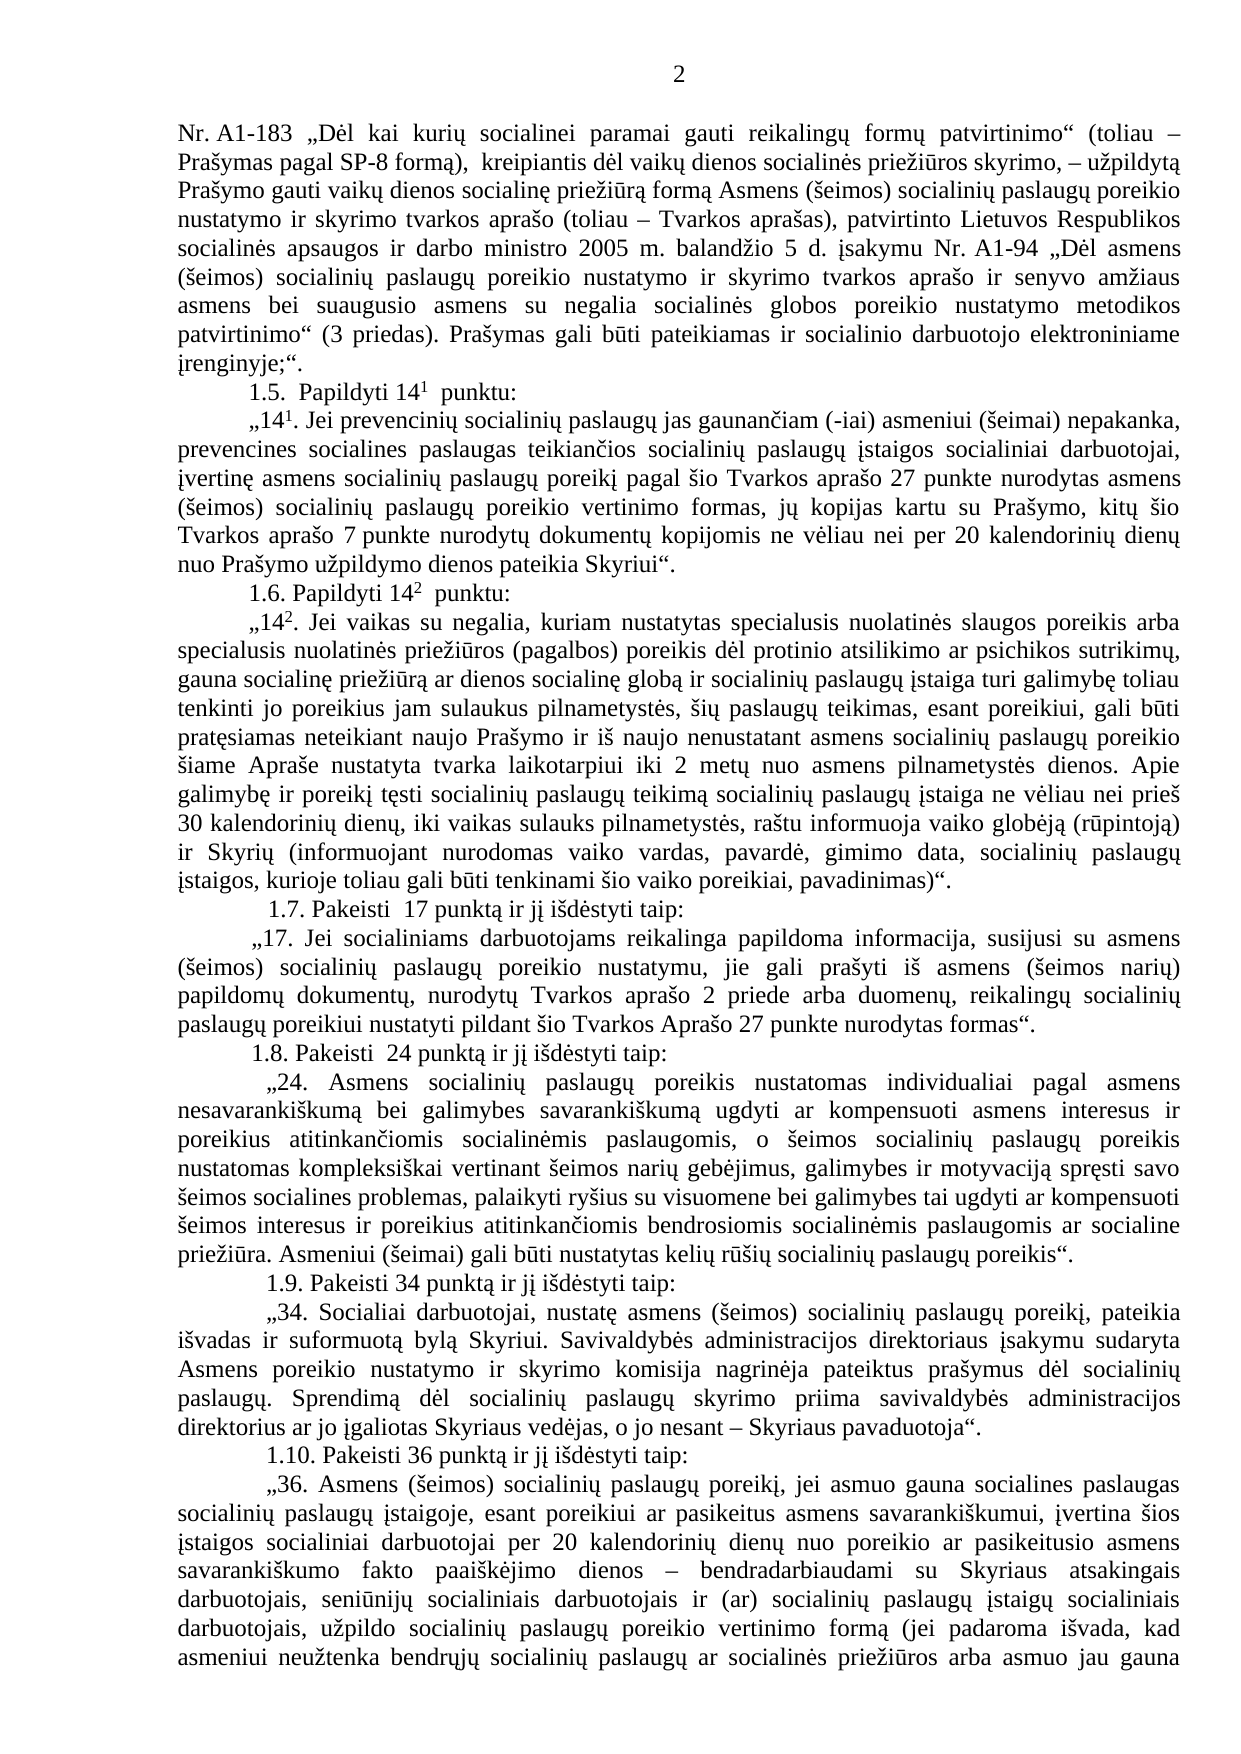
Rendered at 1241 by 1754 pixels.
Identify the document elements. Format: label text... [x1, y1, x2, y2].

text „24. Asmens socialinių paslaugų poreikis nustatomas individualiai pagal asmens nesavarankiškumą bei galimybes savarankiškumą ugdyti ar kompensuoti asmens interesus ir poreikius atitinkančiomis socialinėmis paslaugomis, o šeimos socialinių paslaugų poreikis nustatomas kompleksiškai vertinant šeimos narių gebėjimus, galimybes ir motyvaciją spręsti savo šeimos socialines problemas, palaikyti ryšius su visuomene bei galimybes tai ugdyti ar kompensuoti šeimos interesus ir poreikius atitinkančiomis bendrosiomis socialinėmis paslaugomis ar socialine priežiūra. Asmeniui (šeimai) gali būti nustatytas kelių rūšių socialinių paslaugų poreikis“. [177, 1067, 1181, 1268]
text „34. Socialiai darbuotojai, nustatę asmens (šeimos) socialinių paslaugų poreikį, pateikia išvadas ir suformuotą bylą Skyriui. Savivaldybės administracijos direktoriaus įsakymu sudaryta Asmens poreikio nustatymo ir skyrimo komisija nagrinėja pateiktus prašymus dėl socialinių paslaugų. Sprendimą dėl socialinių paslaugų skyrimo priima savivaldybės administracijos direktorius ar jo įgaliotas Skyriaus vedėjas, o jo nesant – Skyriaus pavaduotoja“. [177, 1297, 1181, 1441]
text Nr. A1‑183 „Dėl kai kurių socialinei paramai gauti reikalingų formų patvirtinimo“ (toliau – Prašymas pagal SP-8 formą), kreipiantis dėl vaikų dienos socialinės priežiūros skyrimo, – užpildytą Prašymo gauti vaikų dienos socialinę priežiūrą formą Asmens (šeimos) socialinių paslaugų poreikio nustatymo ir skyrimo tvarkos aprašo (toliau – Tvarkos aprašas), patvirtinto Lietuvos Respublikos socialinės apsaugos ir darbo ministro 2005 m. balandžio 5 d. įsakymu Nr. A1‑94 „Dėl asmens (šeimos) socialinių paslaugų poreikio nustatymo ir skyrimo tvarkos aprašo ir senyvo amžiaus asmens bei suaugusio asmens su negalia socialinės globos poreikio nustatymo metodikos patvirtinimo“ (3 priedas). Prašymas gali būti pateikiamas ir socialinio darbuotojo elektroniniame įrenginyje;“. [177, 118, 1181, 377]
text „142. Jei vaikas su negalia, kuriam nustatytas specialusis nuolatinės slaugos poreikis arba specialusis nuolatinės priežiūros (pagalbos) poreikis dėl protinio atsilikimo ar psichikos sutrikimų, gauna socialinę priežiūrą ar dienos socialinę globą ir socialinių paslaugų įstaiga turi galimybę toliau tenkinti jo poreikius jam sulaukus pilnametystės, šių paslaugų teikimas, esant poreikiui, gali būti pratęsiamas neteikiant naujo Prašymo ir iš naujo nenustatant asmens socialinių paslaugų poreikio šiame Apraše nustatyta tvarka laikotarpiui iki 2 metų nuo asmens pilnametystės dienos. Apie galimybę ir poreikį tęsti socialinių paslaugų teikimą socialinių paslaugų įstaiga ne vėliau nei prieš 30 kalendorinių dienų, iki vaikas sulauks pilnametystės, raštu informuoja vaiko globėją (rūpintoją) ir Skyrių (informuojant nurodomas vaiko vardas, pavardė, gimimo data, socialinių paslaugų įstaigos, kurioje toliau gali būti tenkinami šio vaiko poreikiai, pavadinimas)“. [177, 607, 1181, 894]
text 1.5. Papildyti 141 punktu: [177, 377, 1181, 406]
text „141. Jei prevencinių socialinių paslaugų jas gaunančiam (-iai) asmeniui (šeimai) nepakanka, prevencines socialines paslaugas teikiančios socialinių paslaugų įstaigos socialiniai darbuotojai, įvertinę asmens socialinių paslaugų poreikį pagal šio Tvarkos aprašo 27 punkte nurodytas asmens (šeimos) socialinių paslaugų poreikio vertinimo formas, jų kopijas kartu su Prašymo, kitų šio Tvarkos aprašo 7 punkte nurodytų dokumentų kopijomis ne vėliau nei per 20 kalendorinių dienų nuo Prašymo užpildymo dienos pateikia Skyriui“. [177, 406, 1181, 578]
text „36. Asmens (šeimos) socialinių paslaugų poreikį, jei asmuo gauna socialines paslaugas socialinių paslaugų įstaigoje, esant poreikiui ar pasikeitus asmens savarankiškumui, įvertina šios įstaigos socialiniai darbuotojai per 20 kalendorinių dienų nuo poreikio ar pasikeitusio asmens savarankiškumo fakto paaiškėjimo dienos – bendradarbiaudami su Skyriaus atsakingais darbuotojais, seniūnijų socialiniais darbuotojais ir (ar) socialinių paslaugų įstaigų socialiniais darbuotojais, užpildo socialinių paslaugų poreikio vertinimo formą (jei padaroma išvada, kad asmeniui neužtenka bendrųjų socialinių paslaugų ar socialinės priežiūros arba asmuo jau gauna [177, 1469, 1181, 1671]
text 1.10. Pakeisti 36 punktą ir jį išdėstyti taip: [177, 1441, 1181, 1469]
text 1.9. Pakeisti 34 punktą ir jį išdėstyti taip: [177, 1268, 1181, 1297]
text 1.7. Pakeisti 17 punktą ir jį išdėstyti taip: [177, 894, 1181, 923]
text 1.6. Papildyti 142 punktu: [177, 578, 1181, 607]
text „17. Jei socialiniams darbuotojams reikalinga papildoma informacija, susijusi su asmens (šeimos) socialinių paslaugų poreikio nustatymu, jie gali prašyti iš asmens (šeimos narių) papildomų dokumentų, nurodytų Tvarkos aprašo 2 priede arba duomenų, reikalingų socialinių paslaugų poreikiui nustatyti pildant šio Tvarkos Aprašo 27 punkte nurodytas formas“. [177, 923, 1181, 1038]
text 1.8. Pakeisti 24 punktą ir jį išdėstyti taip: [177, 1038, 1181, 1067]
